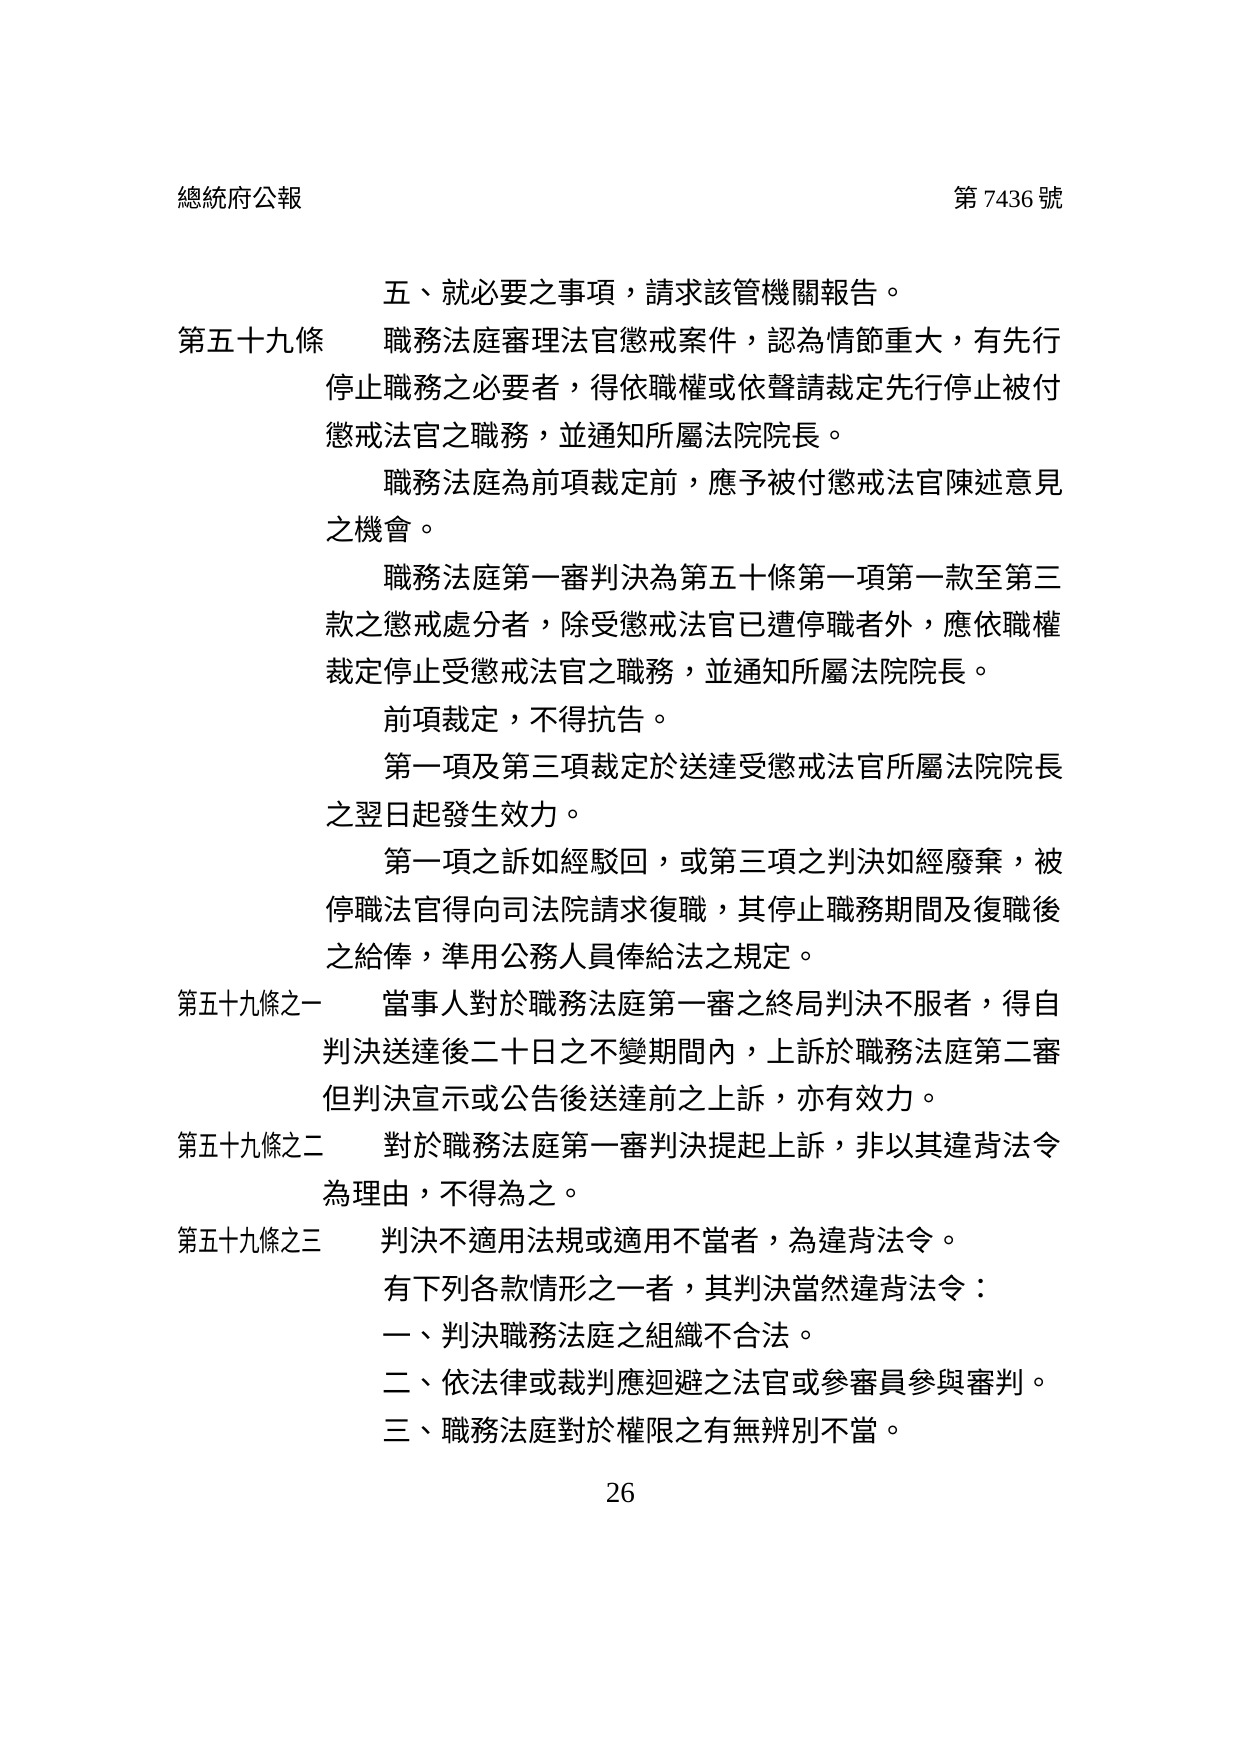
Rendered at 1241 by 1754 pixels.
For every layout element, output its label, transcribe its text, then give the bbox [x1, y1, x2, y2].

text 第五十九條 職務法庭審理法官懲戒案件，認為情節重大，有先行停止職務之必要者，得依職權或依聲請裁定先行停止被付懲戒法官之職務，並通知所屬法院院長。 [177, 313, 1063, 455]
text 第五十九條之三 判決不適用法規或適用不當者，為違背法令。 [177, 1214, 1063, 1261]
text 第五十九條之二 對於職務法庭第一審判決提起上訴，非以其違背法令為理由，不得為之。 [177, 1119, 1063, 1214]
text 第一項之訴如經駁回，或第三項之判決如經廢棄，被停職法官得向司法院請求復職，其停止職務期間及復職後之給俸，準用公務人員俸給法之規定。 [325, 834, 1063, 977]
text 五、 就必要之事項，請求該管機關報告。 [382, 266, 1063, 313]
text 第五十九條之一 當事人對於職務法庭第一審之終局判決不服者，得自判決送達後二十日之不變期間內，上訴於職務法庭第二審。但判決宣示或公告後送達前之上訴，亦有效力。 [177, 977, 1063, 1119]
text 二、 依法律或裁判應迴避之法官或參審員參與審判。 [382, 1356, 1063, 1403]
text 第一項及第三項裁定於送達受懲戒法官所屬法院院長之翌日起發生效力。 [325, 740, 1063, 834]
text 職務法庭為前項裁定前，應予被付懲戒法官陳述意見之機會。 [325, 455, 1063, 550]
text 有下列各款情形之一者，其判決當然違背法令： [325, 1261, 1063, 1308]
text 三、 職務法庭對於權限之有無辨別不當。 [382, 1403, 1063, 1451]
text 前項裁定，不得抗告。 [325, 692, 1063, 740]
text 一、 判決職務法庭之組織不合法。 [382, 1308, 1063, 1356]
text 職務法庭第一審判決為第五十條第一項第一款至第三款之懲戒處分者，除受懲戒法官已遭停職者外，應依職權裁定停止受懲戒法官之職務，並通知所屬法院院長。 [325, 550, 1063, 692]
